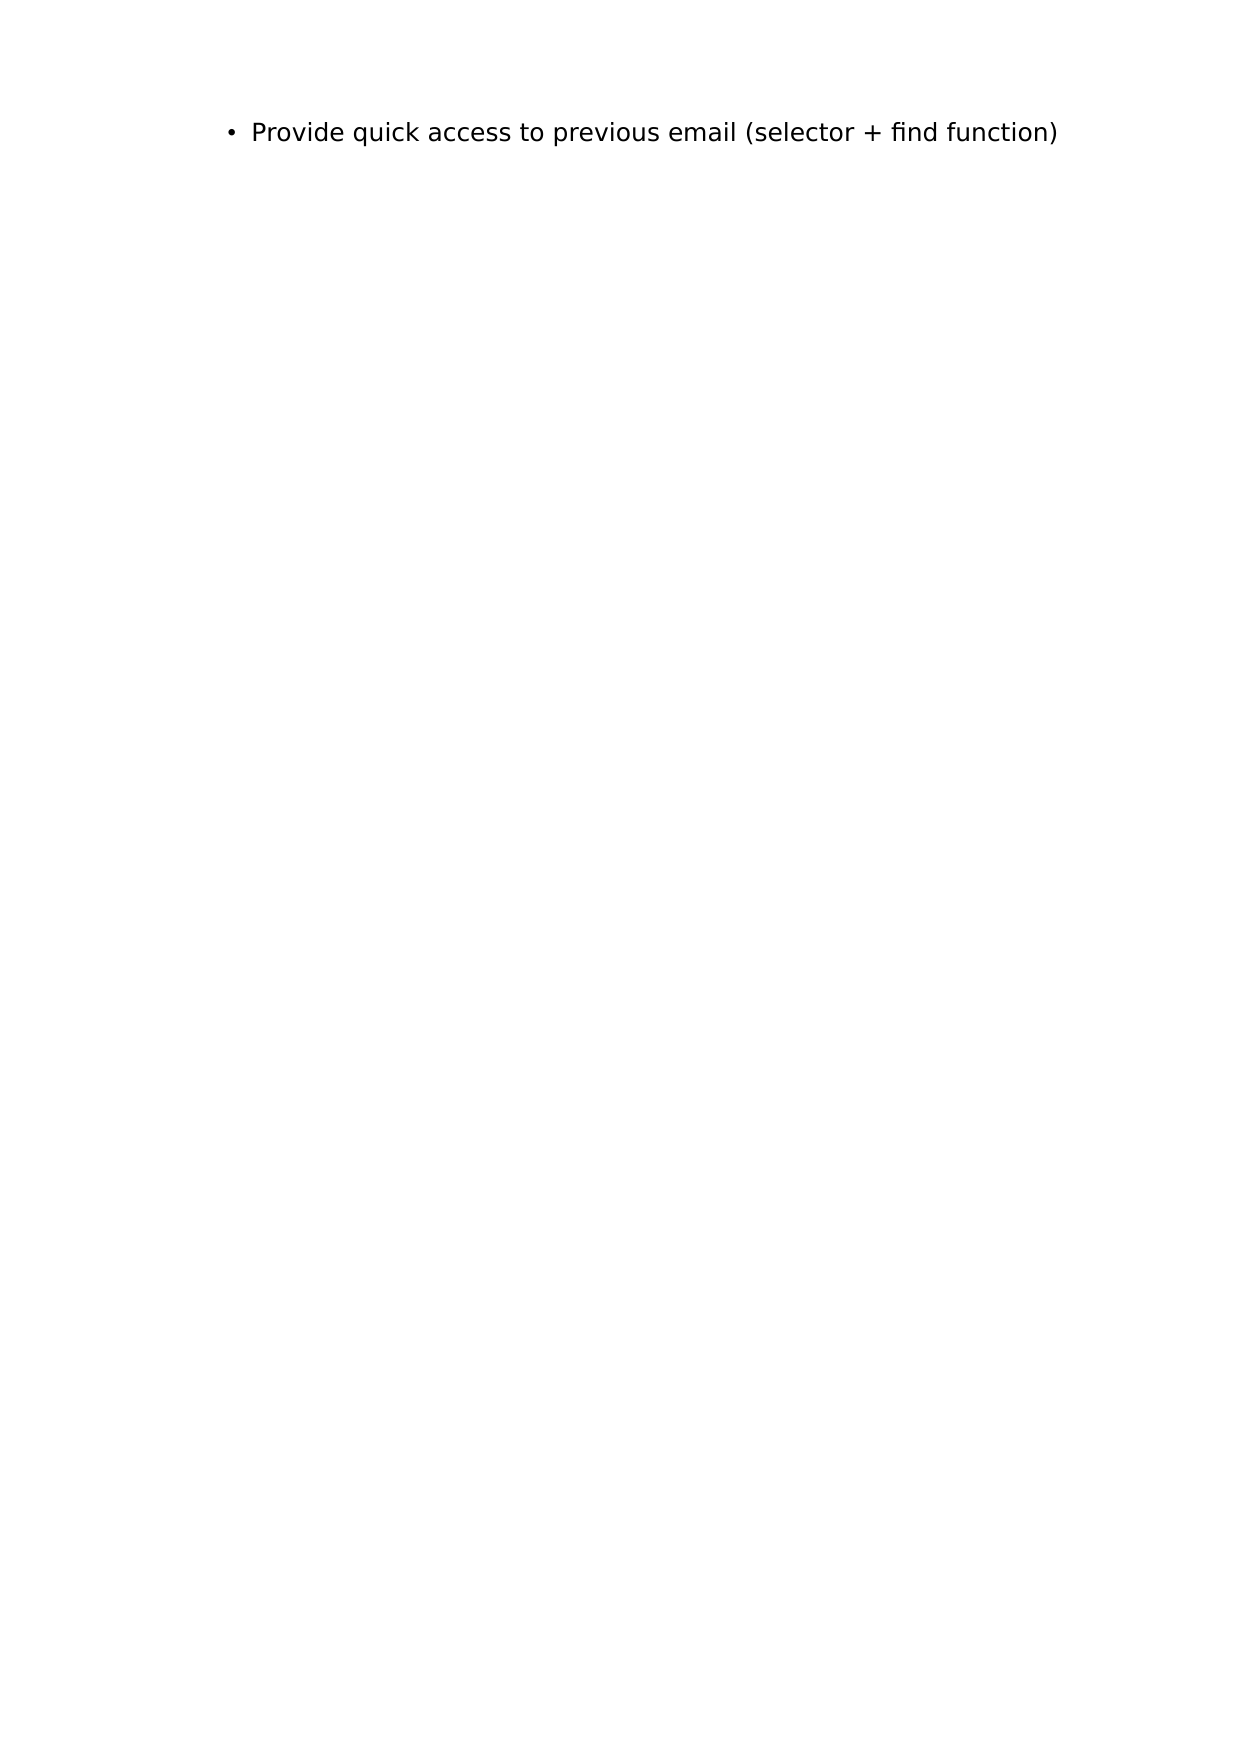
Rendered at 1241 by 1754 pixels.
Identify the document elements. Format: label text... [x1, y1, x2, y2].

list Provide quick access to previous email (selector + find function) [236, 118, 1122, 147]
